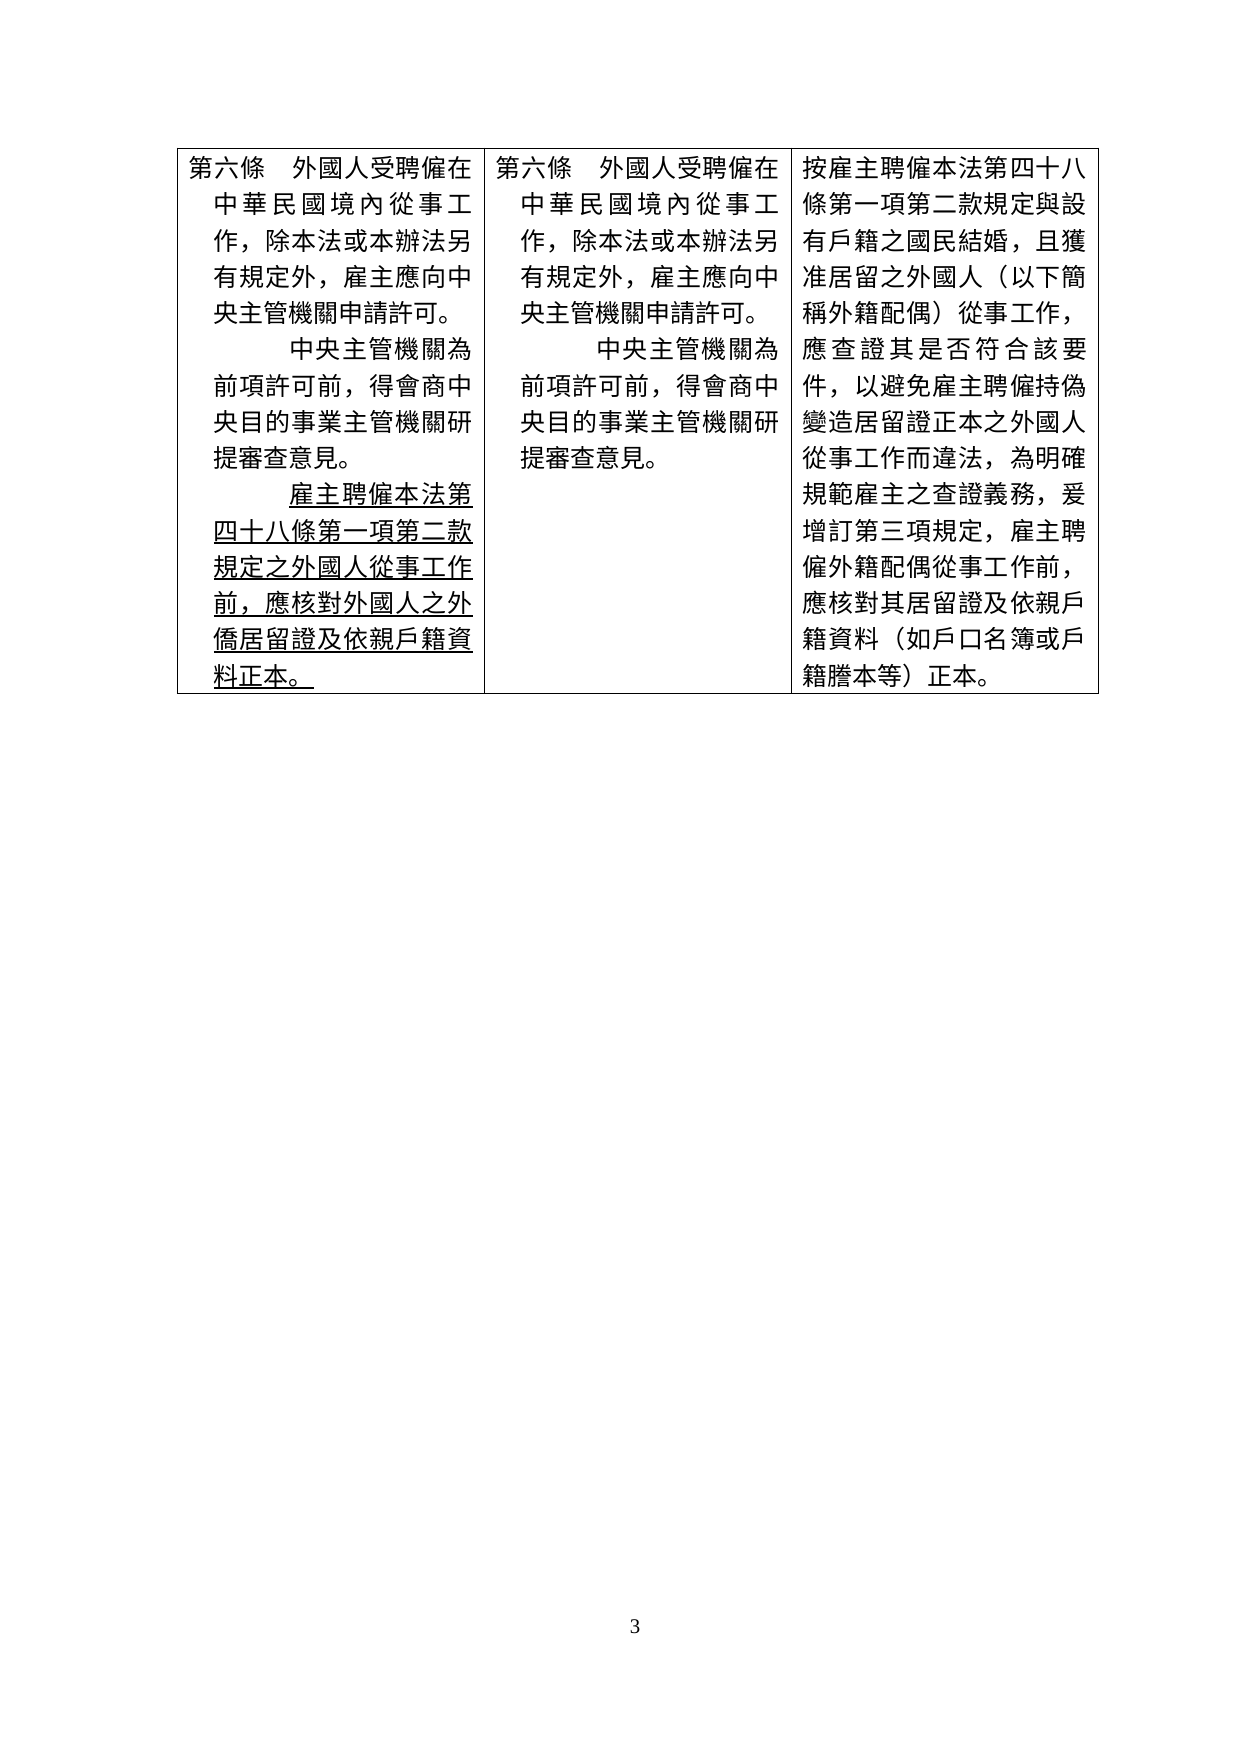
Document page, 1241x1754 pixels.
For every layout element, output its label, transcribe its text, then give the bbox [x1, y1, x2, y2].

table_cell 第六條 外國人受聘僱在中華民國境內從事工作，除本法或本辦法另有規定外，雇主應向中央主管機關申請許可。 中央主管機關為前項許可前，得會商中央目的事業主管機關研提審查意見。 [485, 149, 791, 692]
table_cell 按雇主聘僱本法第四十八條第一項第二款規定與設有戶籍之國民結婚，且獲准居留之外國人（以下簡稱外籍配偶）從事工作，應查證其是否符合該要件，以避免雇主聘僱持偽變造居留證正本之外國人從事工作而違法，為明確規範雇主之查證義務，爰增訂第三項規定，雇主聘僱外籍配偶從事工作前，應核對其居留證及依親戶籍資料（如戶口名簿或戶籍謄本等）正本。 [792, 149, 1098, 692]
table_cell 第六條 外國人受聘僱在中華民國境內從事工作，除本法或本辦法另有規定外，雇主應向中央主管機關申請許可。 中央主管機關為前項許可前，得會商中央目的事業主管機關研提審查意見。 雇主聘僱本法第四十八條第一項第二款規定之外國人從事工作前，應核對外國人之外僑居留證及依親戶籍資料正本。 [178, 149, 484, 692]
